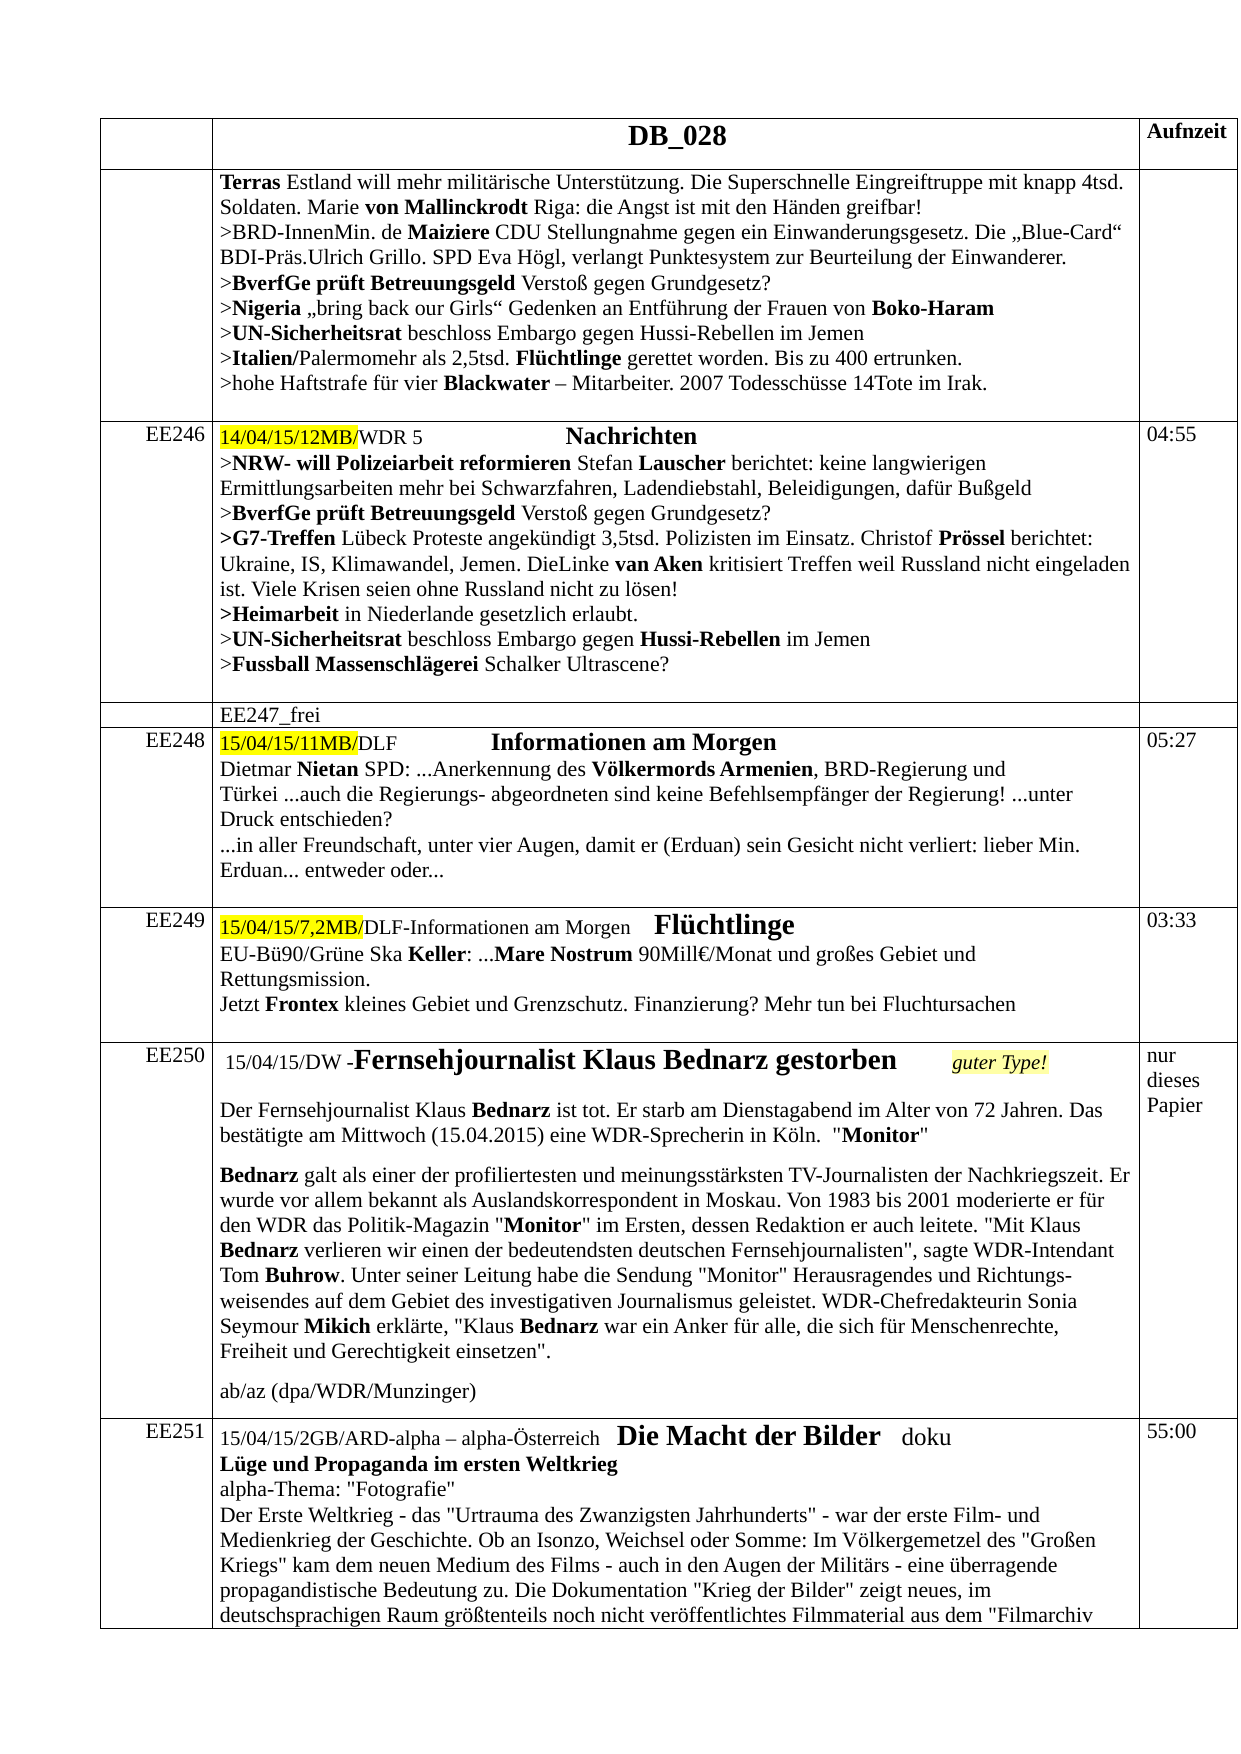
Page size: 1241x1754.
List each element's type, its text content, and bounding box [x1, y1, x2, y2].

table_cell 04:55 [1140, 422, 1237, 702]
table_header [101, 119, 212, 169]
table_cell [1140, 170, 1237, 421]
table_cell Terras Estland will mehr militärische Unterstützung. Die Superschnelle Eingreiftruppe mit knapp 4tsd. Soldaten. Marie von Mallinckrodt Riga: die Angst ist mit den Händen greifbar! >BRD-InnenMin. de Maiziere CDU Stellungnahme gegen ein Einwanderungsgesetz. Die „Blue-Card“ BDI-Präs.Ulrich Grillo. SPD Eva Högl, verlangt Punktesystem zur Beurteilung der Einwanderer. >BverfGe prüft Betreuungsgeld Verstoß gegen Grundgesetz? >Nigeria „bring back our Girls“ Gedenken an Entführung der Frauen von Boko-Haram >UN-Sicherheitsrat beschloss Embargo gegen Hussi-Rebellen im Jemen >Italien/Palermomehr als 2,5tsd. Flüchtlinge gerettet worden. Bis zu 400 ertrunken. >hohe Haftstrafe für vier Blackwater – Mitarbeiter. 2007 Todesschüsse 14Tote im Irak. [213, 170, 1139, 421]
table_cell nur dieses Papier [1140, 1043, 1237, 1418]
table_cell 05:27 [1140, 728, 1237, 907]
table_header Aufnzeit [1140, 119, 1237, 169]
table_cell EE248 [101, 728, 212, 907]
table_cell EE247_frei [213, 703, 1139, 727]
table_header DB_028 [213, 119, 1139, 169]
table_cell 03:33 [1140, 908, 1237, 1042]
table_cell EE246 [101, 422, 212, 702]
table_cell EE249 [101, 908, 212, 1042]
table_cell 15/04/15/11MB/DLF Informationen am Morgen Dietmar Nietan SPD: ...Anerkennung des Völkermords Armenien, BRD-Regierung und Türkei ...auch die Regierungs- abgeordneten sind keine Befehlsempfänger der Regierung! ...unter Druck entschieden? ...in aller Freundschaft, unter vier Augen, damit er (Erduan) sein Gesicht nicht verliert: lieber Min. Erduan... entweder oder... [213, 728, 1139, 907]
table_cell 14/04/15/12MB/WDR 5 Nachrichten >NRW- will Polizeiarbeit reformieren Stefan Lauscher berichtet: keine langwierigen Ermittlungsarbeiten mehr bei Schwarzfahren, Ladendiebstahl, Beleidigungen, dafür Bußgeld >BverfGe prüft Betreuungsgeld Verstoß gegen Grundgesetz? >G7-Treffen Lübeck Proteste angekündigt 3,5tsd. Polizisten im Einsatz. Christof Prössel berichtet: Ukraine, IS, Klimawandel, Jemen. DieLinke van Aken kritisiert Treffen weil Russland nicht eingeladen ist. Viele Krisen seien ohne Russland nicht zu lösen! >Heimarbeit in Niederlande gesetzlich erlaubt. >UN-Sicherheitsrat beschloss Embargo gegen Hussi-Rebellen im Jemen >Fussball Massenschlägerei Schalker Ultrascene? [213, 422, 1139, 702]
table_cell 55:00 [1140, 1419, 1237, 1628]
table_cell 15/04/15/2GB/ARD-alpha – alpha-Österreich Die Macht der Bilder doku Lüge und Propaganda im ersten Weltkrieg alpha-Thema: "Fotografie" Der Erste Weltkrieg - das "Urtrauma des Zwanzigsten Jahrhunderts" - war der erste Film- und Medienkrieg der Geschichte. Ob an Isonzo, Weichsel oder Somme: Im Völkergemetzel des "Großen Kriegs" kam dem neuen Medium des Films - auch in den Augen der Militärs - eine überragende propagandistische Bedeutung zu. Die Dokumentation "Krieg der Bilder" zeigt neues, im deutschsprachigen Raum größtenteils noch nicht veröffentlichtes Filmmaterial aus dem "Filmarchiv [213, 1419, 1139, 1628]
table_cell [101, 170, 212, 421]
table_cell [1140, 703, 1237, 727]
table_cell EE251 [101, 1419, 212, 1628]
table_cell [101, 703, 212, 727]
table_cell 15/04/15/DW -Fernsehjournalist Klaus Bednarz gestorben guter Type! Der Fernsehjournalist Klaus Bednarz ist tot. Er starb am Dienstagabend im Alter von 72 Jahren. Das bestätigte am Mittwoch (15.04.2015) eine WDR-Sprecherin in Köln. "Monitor" Bednarz galt als einer der profiliertesten und meinungsstärksten TV-Journalisten der Nachkriegszeit. Er wurde vor allem bekannt als Auslandskorrespondent in Moskau. Von 1983 bis 2001 moderierte er für den WDR das Politik-Magazin "Monitor" im Ersten, dessen Redaktion er auch leitete. "Mit Klaus Bednarz verlieren wir einen der bedeutendsten deutschen Fernsehjournalisten", sagte WDR-Intendant Tom Buhrow. Unter seiner Leitung habe die Sendung "Monitor" Herausragendes und Richtungs-weisendes auf dem Gebiet des investigativen Journalismus geleistet. WDR-Chefredakteurin Sonia Seymour Mikich erklärte, "Klaus Bednarz war ein Anker für alle, die sich für Menschenrechte, Freiheit und Gerechtigkeit einsetzen". ab/az (dpa/WDR/Munzinger) [213, 1043, 1139, 1418]
table_cell EE250 [101, 1043, 212, 1418]
table_cell 15/04/15/7,2MB/DLF-Informationen am Morgen Flüchtlinge EU-Bü90/Grüne Ska Keller: ...Mare Nostrum 90Mill€/Monat und großes Gebiet und Rettungsmission. Jetzt Frontex kleines Gebiet und Grenzschutz. Finanzierung? Mehr tun bei Fluchtursachen [213, 908, 1139, 1042]
